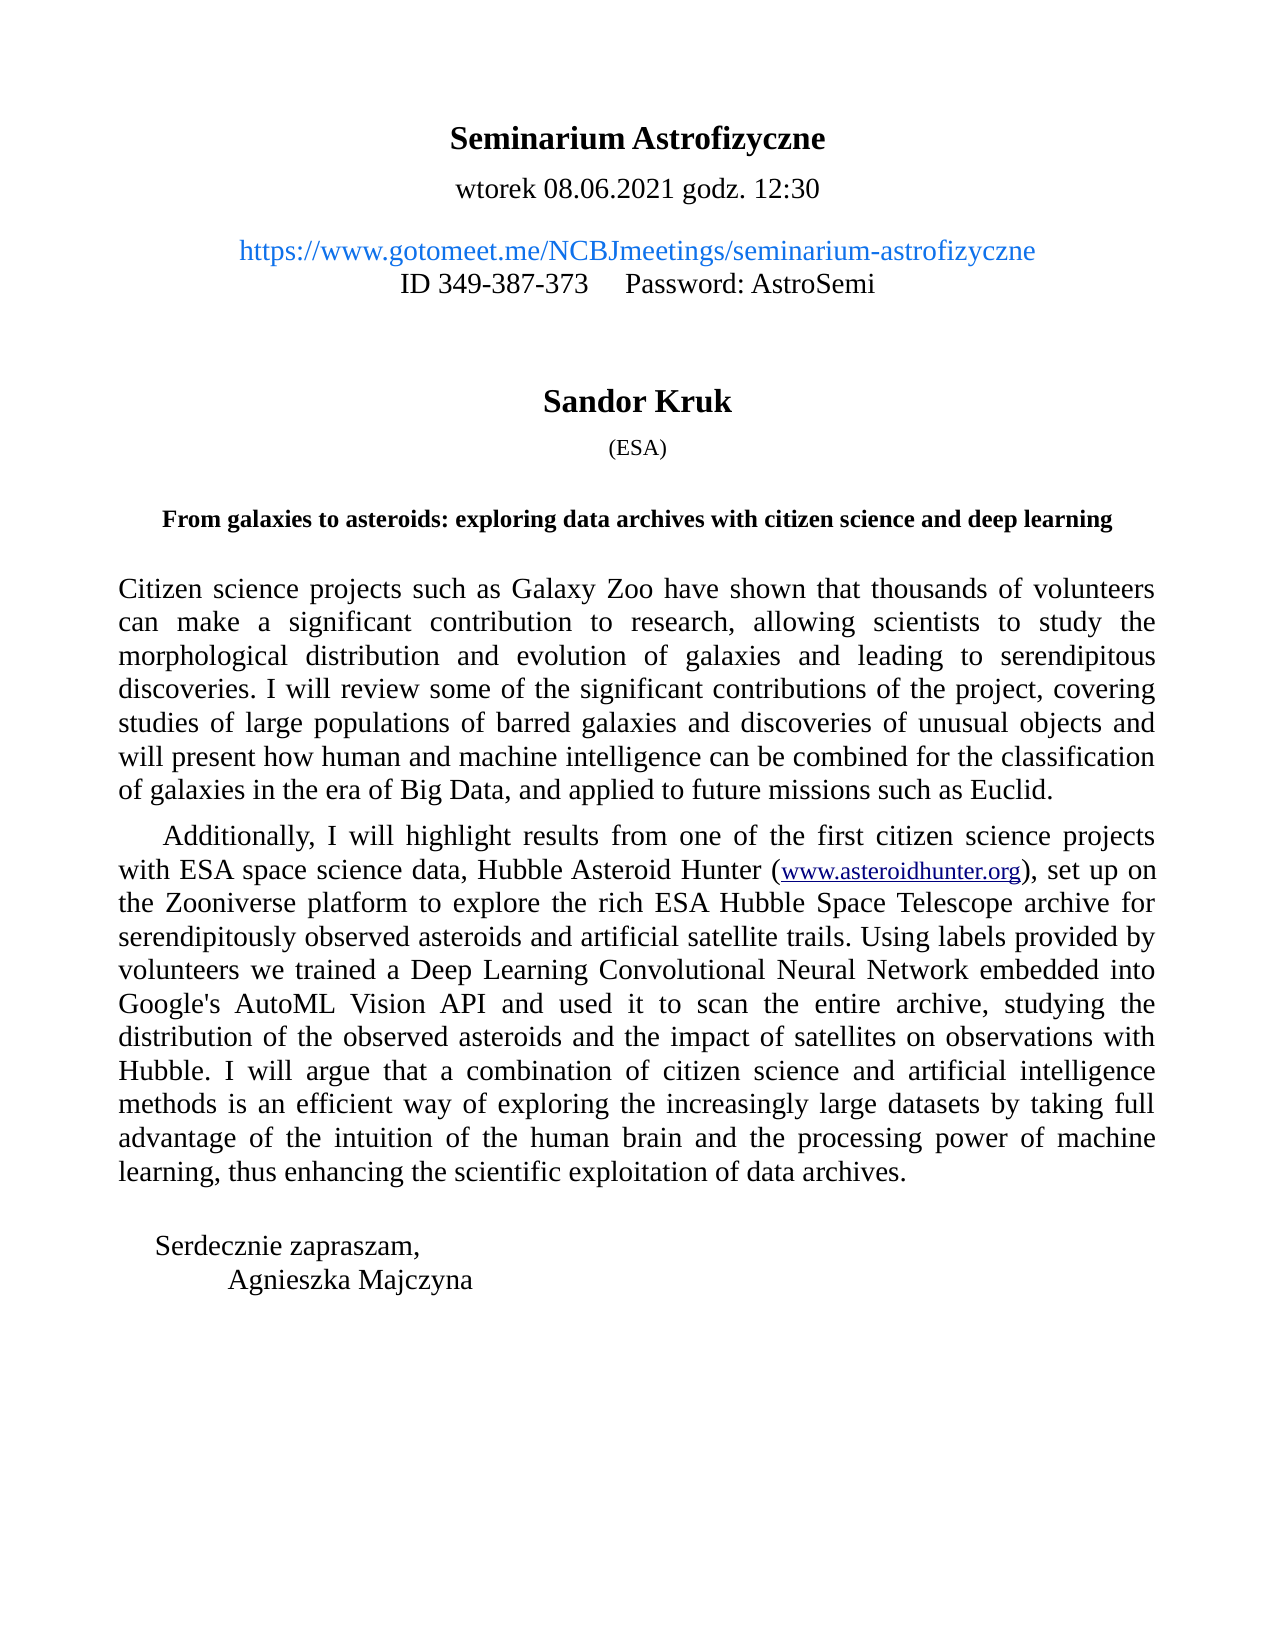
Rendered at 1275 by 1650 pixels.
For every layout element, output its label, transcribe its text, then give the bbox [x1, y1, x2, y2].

text Seminarium Astrofizyczne [118, 118, 1157, 156]
text (ESA) [118, 434, 1157, 461]
text ID 349-387-373 Password: AstroSemi [118, 267, 1157, 300]
text Citizen science projects such as Galaxy Zoo have shown that thousands of volunteers can make a significant contribution to research, allowing scientists to study the morphological distribution and evolution of galaxies and leading to serendipitous discoveries. I will review some of the significant contributions of the project, covering studies of large populations of barred galaxies and discoveries of unusual objects and will present how human and machine intelligence can be combined for the classification of galaxies in the era of Big Data, and applied to future missions such as Euclid. [118, 571, 1157, 806]
text Sandor Kruk [118, 382, 1157, 420]
text https://www.gotomeet.me/NCBJmeetings/seminarium-astrofizyczne [118, 233, 1157, 267]
text Agnieszka Majczyna [118, 1262, 1157, 1296]
text Serdecznie zapraszam, [118, 1228, 1157, 1262]
text From galaxies to asteroids: exploring data archives with citizen science and deep learning [118, 504, 1157, 533]
text Additionally, I will highlight results from one of the first citizen science projects with ESA space science data, Hubble Asteroid Hunter (www.asteroidhunter.org), set up on the Zooniverse platform to explore the rich ESA Hubble Space Telescope archive for serendipitously observed asteroids and artificial satellite trails. Using labels provided by volunteers we trained a Deep Learning Convolutional Neural Network embedded into Google's AutoML Vision API and used it to scan the entire archive, studying the distribution of the observed asteroids and the impact of satellites on observations with Hubble. I will argue that a combination of citizen science and artificial intelligence methods is an efficient way of exploring the increasingly large datasets by taking full advantage of the intuition of the human brain and the processing power of machine learning, thus enhancing the scientific exploitation of data archives. [118, 818, 1157, 1187]
text wtorek 08.06.2021 godz. 12:30 [118, 171, 1157, 204]
